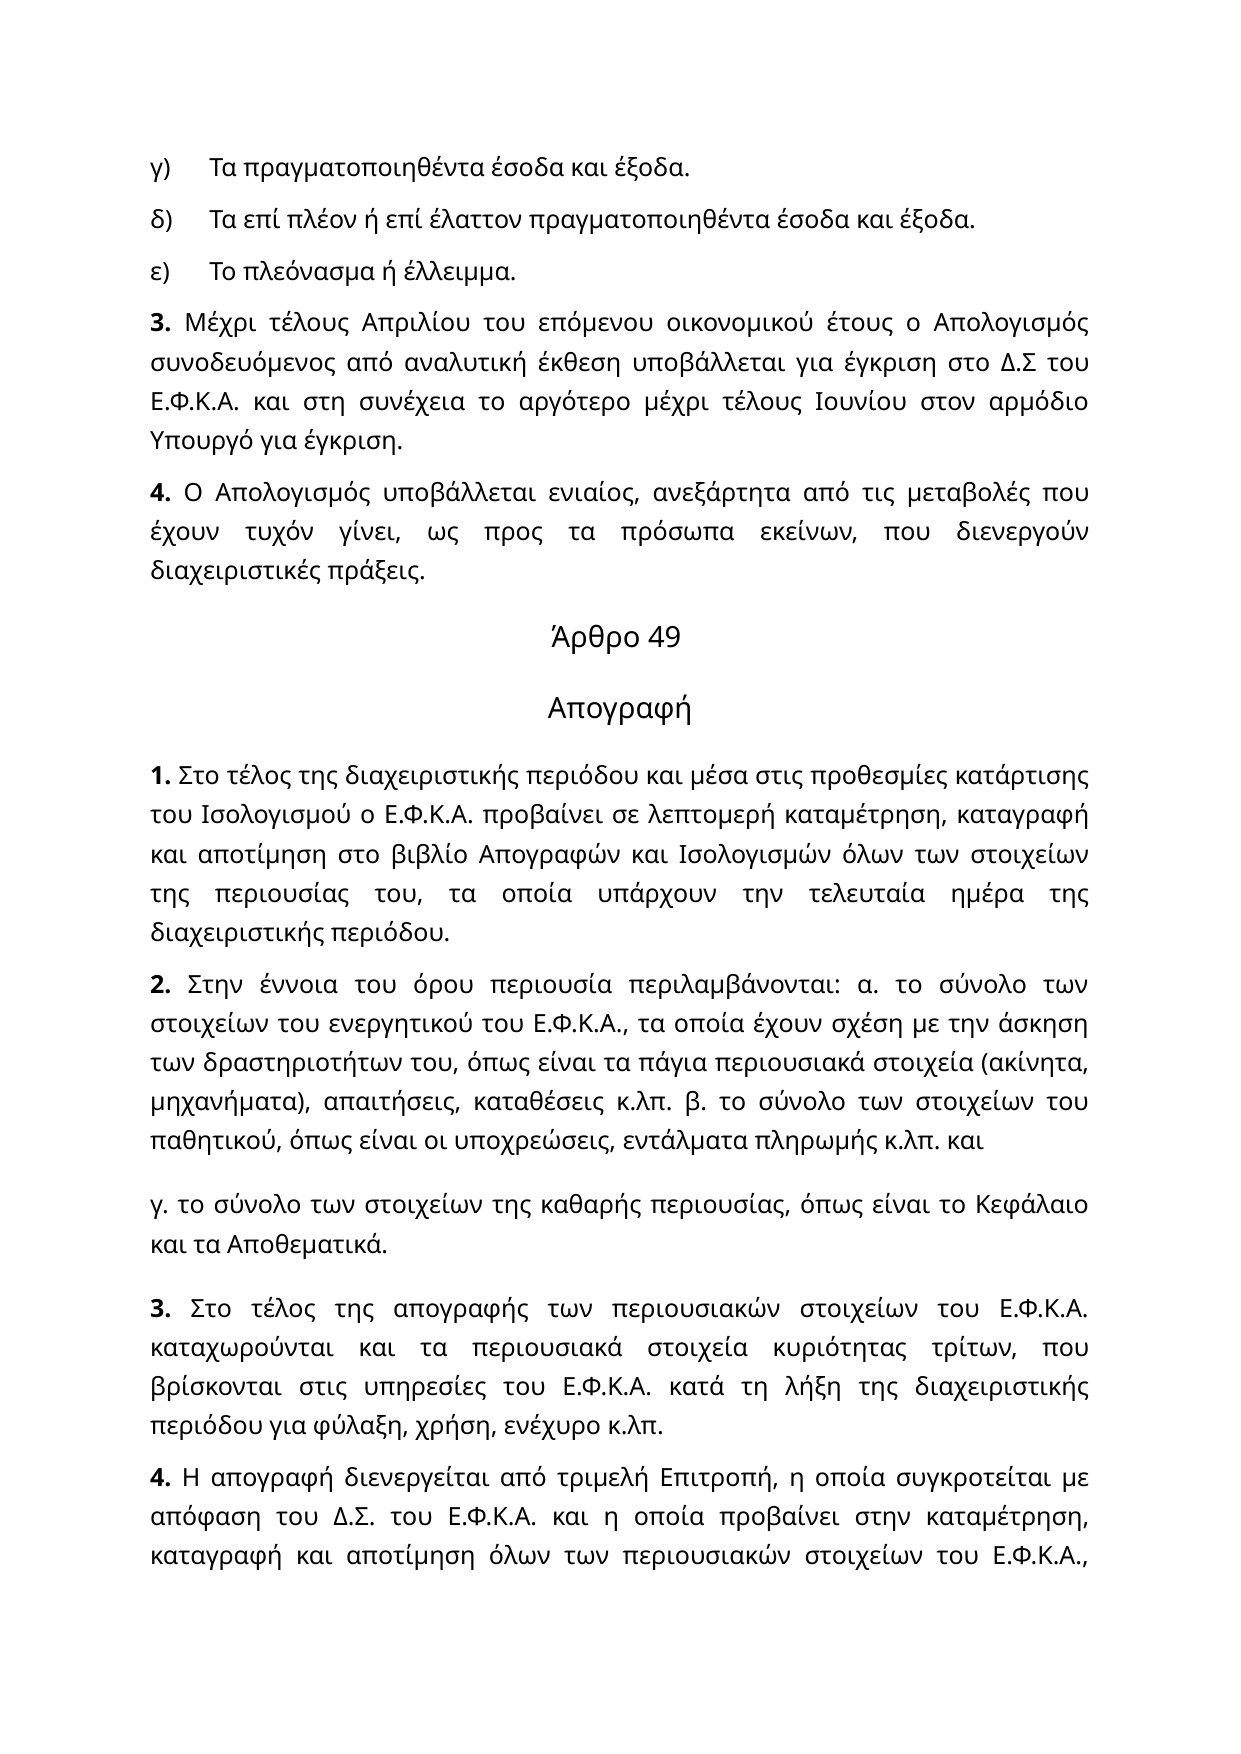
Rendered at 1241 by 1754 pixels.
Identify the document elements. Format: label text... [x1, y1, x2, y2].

list γ) Τα πραγματοποιηθέντα έσοδα και έξοδα. [150, 150, 1090, 184]
list δ) Τα επί πλέον ή επί έλαττον πραγματοποιηθέντα έσοδα και έξοδα. [150, 202, 1090, 236]
text 2. Στην έννοια του όρου περιουσία περιλαμβάνονται: α. το σύνολο των στοιχείων του ενεργητικού του Ε.Φ.Κ.Α., τα οποία έχουν σχέση με την άσκηση των δραστηριοτήτων του, όπως είναι τα πάγια περιουσιακά στοιχεία (ακίνητα, μηχανήματα), απαιτήσεις, καταθέσεις κ.λπ. β. το σύνολο των στοιχείων του παθητικού, όπως είναι οι υποχρεώσεις, εντάλματα πληρωμής κ.λπ. και [150, 966, 1090, 1157]
subtitle Άρθρο 49 [150, 617, 1090, 656]
text 1. Στο τέλος της διαχειριστικής περιόδου και μέσα στις προθεσμίες κατάρτισης του Ισολογισμού ο Ε.Φ.Κ.Α. προβαίνει σε λεπτομερή καταμέτρηση, καταγραφή και αποτίμηση στο βιβλίο Απογραφών και Ισολογισμών όλων των στοιχείων της περιουσίας του, τα οποία υπάρχουν την τελευταία ημέρα της διαχειριστικής περιόδου. [150, 758, 1090, 949]
text 3. Στο τέλος της απογραφής των περιουσιακών στοιχείων του Ε.Φ.Κ.Α. καταχωρούνται και τα περιουσιακά στοιχεία κυριότητας τρίτων, που βρίσκονται στις υπηρεσίες του Ε.Φ.Κ.Α. κατά τη λήξη της διαχειριστικής περιόδου για φύλαξη, χρήση, ενέχυρο κ.λπ. [150, 1290, 1090, 1442]
list ε) Το πλεόνασμα ή έλλειμμα. [150, 253, 1090, 287]
text 4. Η απογραφή διενεργείται από τριμελή Επιτροπή, η οποία συγκροτείται με απόφαση του Δ.Σ. του Ε.Φ.Κ.Α. και η οποία προβαίνει στην καταμέτρηση, καταγραφή και αποτίμηση όλων των περιουσιακών στοιχείων του Ε.Φ.Κ.Α., [150, 1459, 1090, 1572]
text 4. Ο Απολογισμός υποβάλλεται ενιαίος, ανεξάρτητα από τις μεταβολές που έχουν τυχόν γίνει, ως προς τα πρόσωπα εκείνων, που διενεργούν διαχειριστικές πράξεις. [150, 474, 1090, 587]
subtitle Απογραφή [150, 687, 1090, 727]
text γ. το σύνολο των στοιχείων της καθαρής περιουσίας, όπως είναι το Κεφάλαιο και τα Αποθεματικά. [150, 1187, 1090, 1260]
text 3. Μέχρι τέλους Απριλίου του επόμενου οικονομικού έτους ο Απολογισμός συνοδευόμενος από αναλυτική έκθεση υποβάλλεται για έγκριση στο Δ.Σ του Ε.Φ.Κ.Α. και στη συνέχεια το αργότερο μέχρι τέλους Ιουνίου στον αρμόδιο Υπουργό για έγκριση. [150, 305, 1090, 457]
